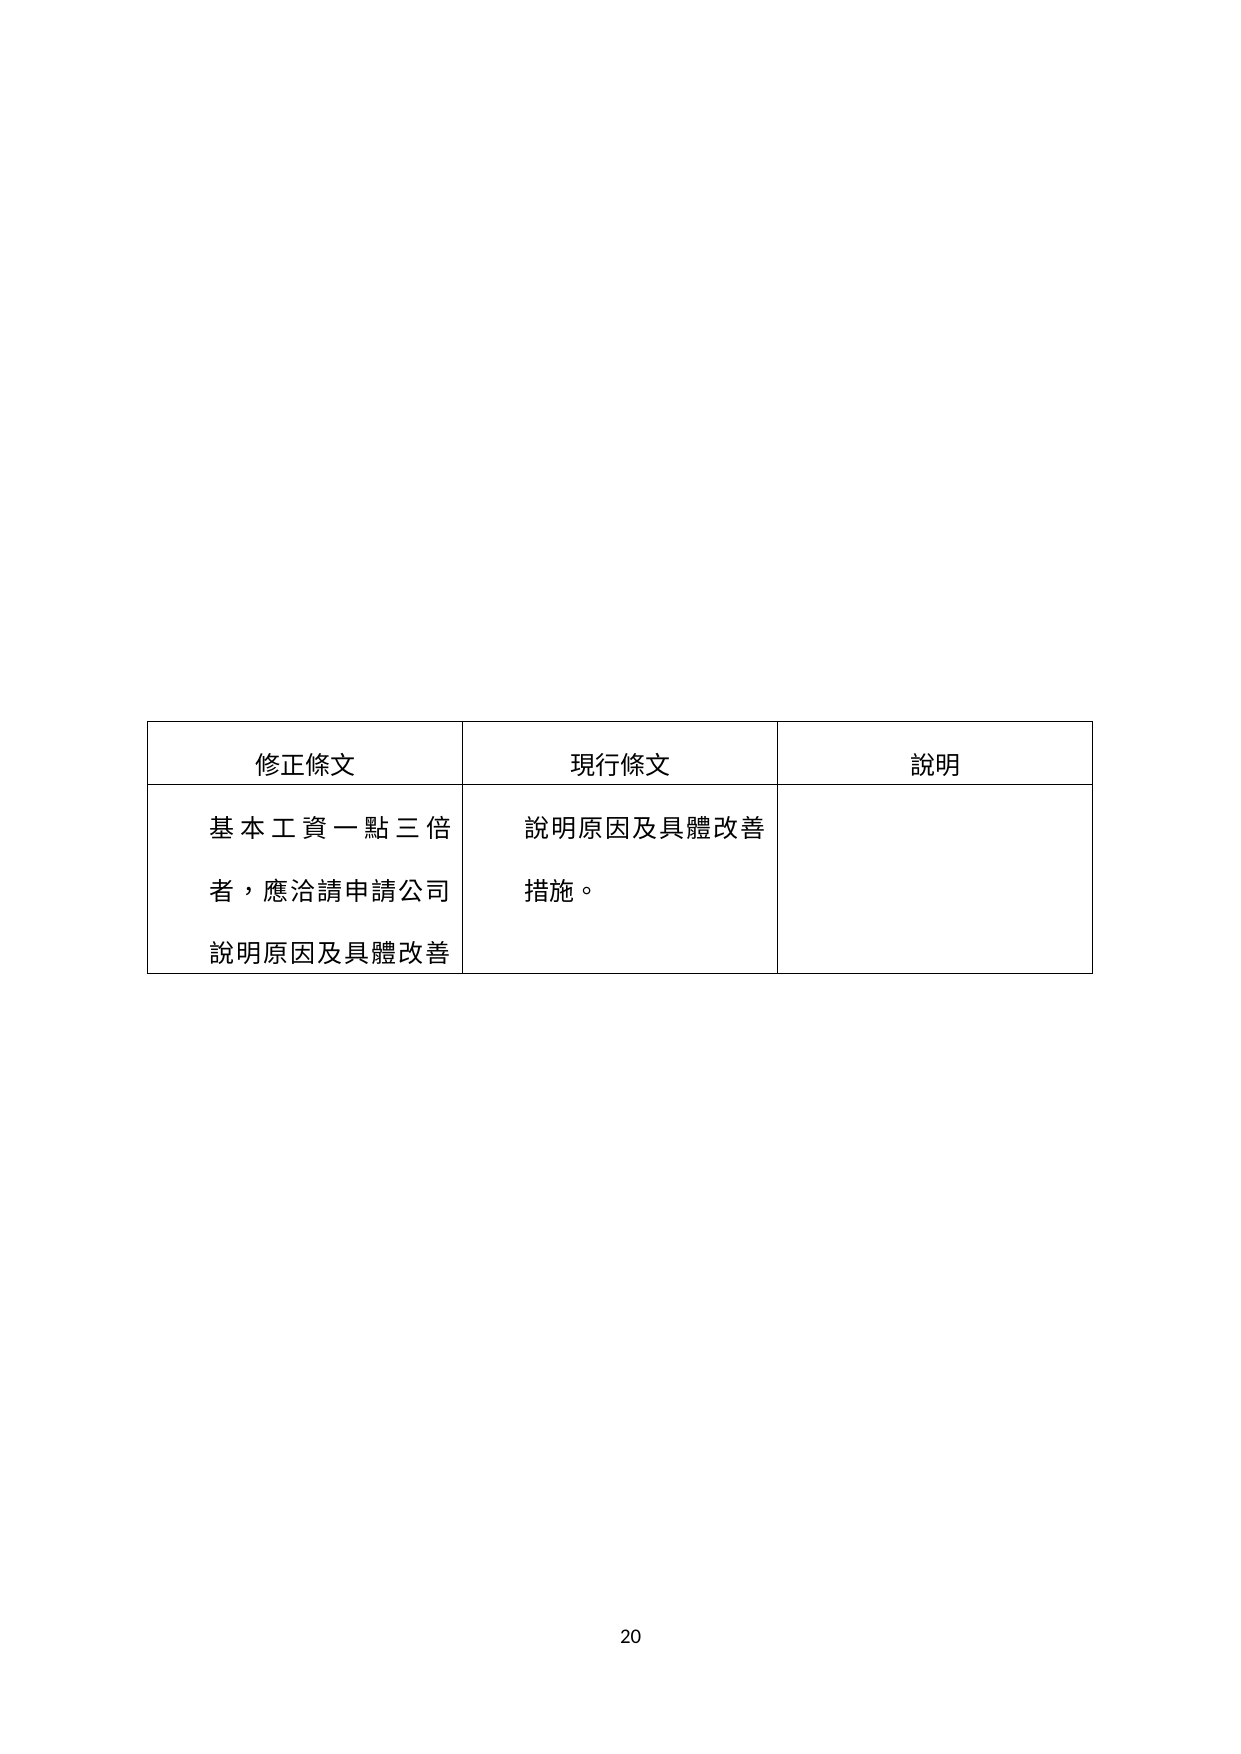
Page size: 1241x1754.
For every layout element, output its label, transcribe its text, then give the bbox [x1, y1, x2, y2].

table_header 現行條文 [463, 722, 777, 784]
table_header 修正條文 [148, 722, 462, 784]
table_header 說明 [778, 722, 1092, 784]
table_cell 基本工資一點三倍者，應洽請申請公司說明原因及具體改善 [148, 785, 462, 973]
table_cell [778, 785, 1092, 973]
table_cell 說明原因及具體改善措施。 [463, 785, 777, 973]
